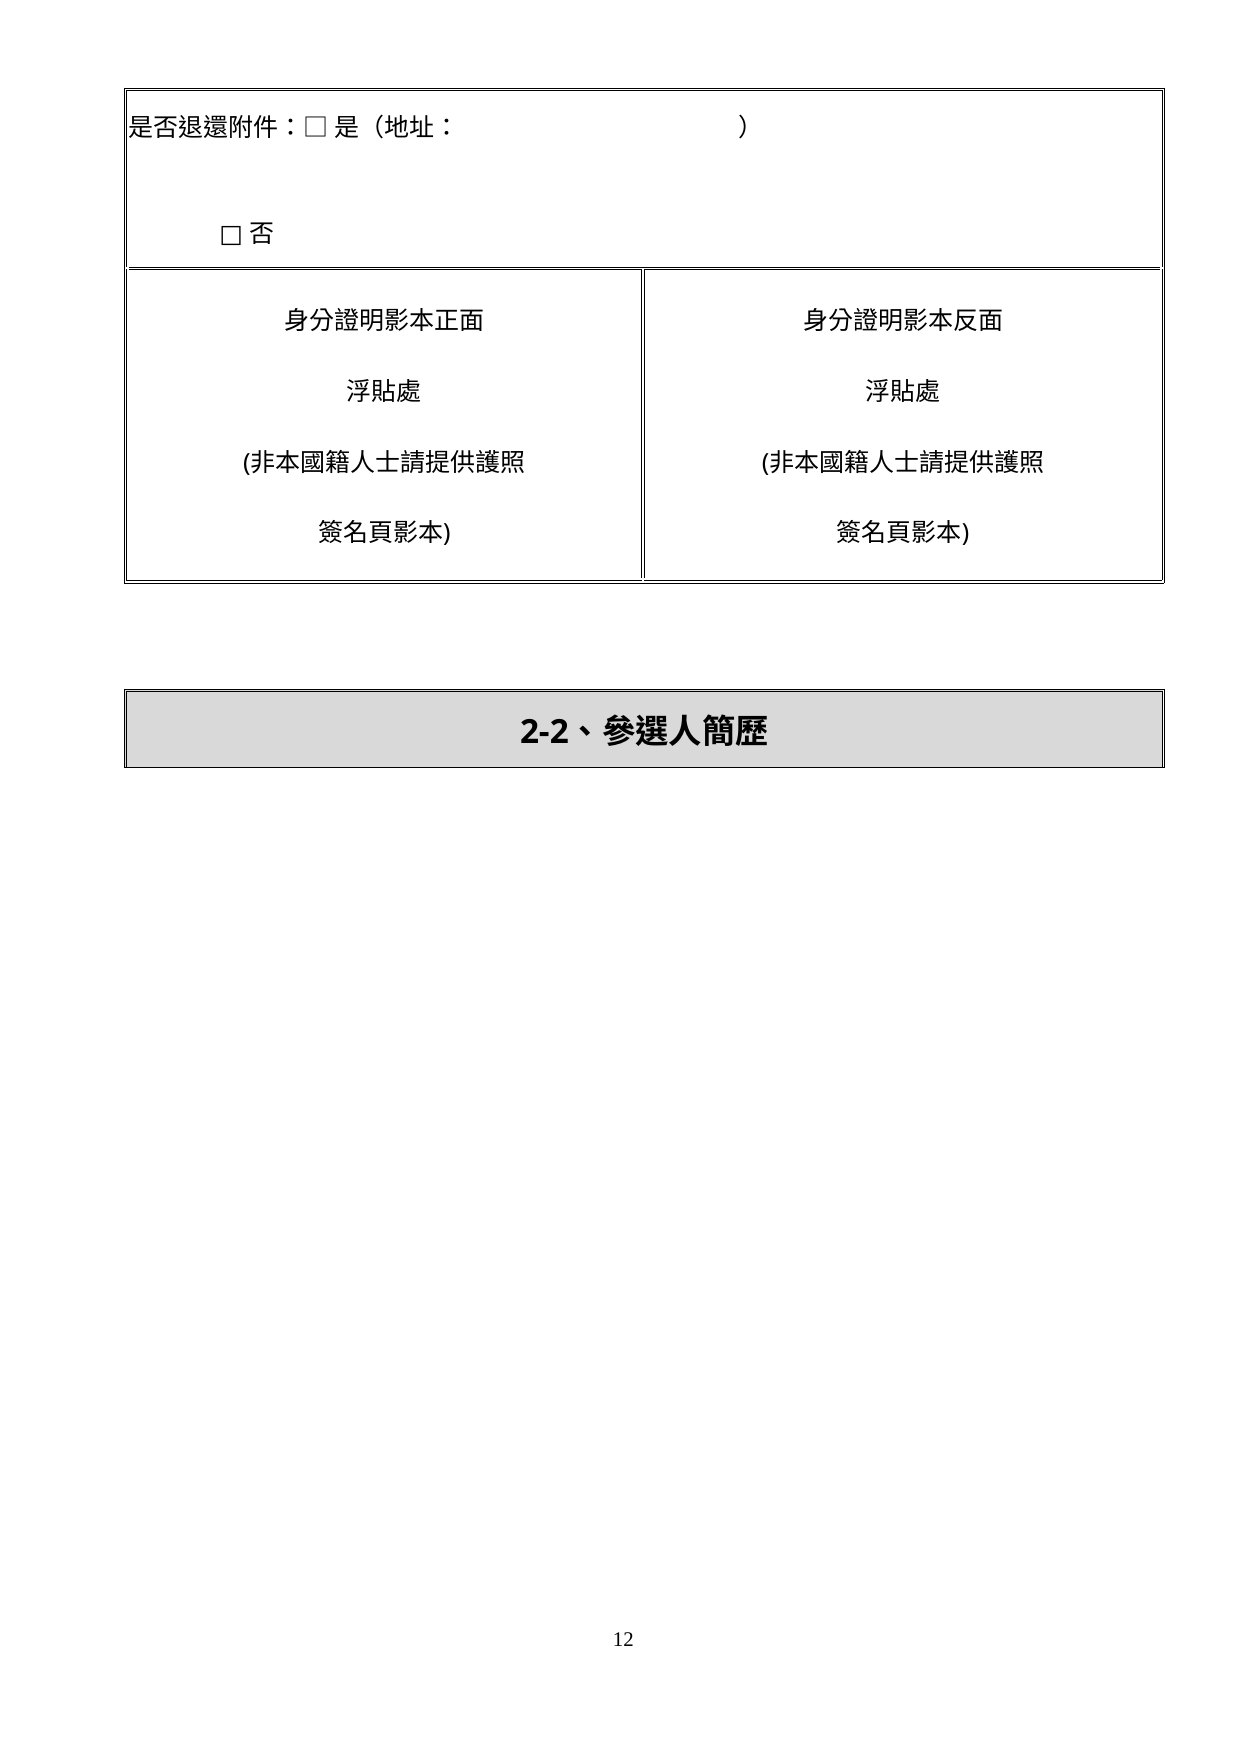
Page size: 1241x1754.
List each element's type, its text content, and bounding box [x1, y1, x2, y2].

table_cell 身分證明影本反面 浮貼處 (非本國籍人士請提供護照 簽名頁影本) [643, 267, 1163, 580]
table_cell 是否退還附件：□ 是（地址： ） □ 否 [127, 91, 1162, 267]
table_cell 身分證明影本正面 浮貼處 (非本國籍人士請提供護照 簽名頁影本) [125, 267, 643, 580]
table_header 2-2、參選人簡歷 [127, 692, 1162, 767]
